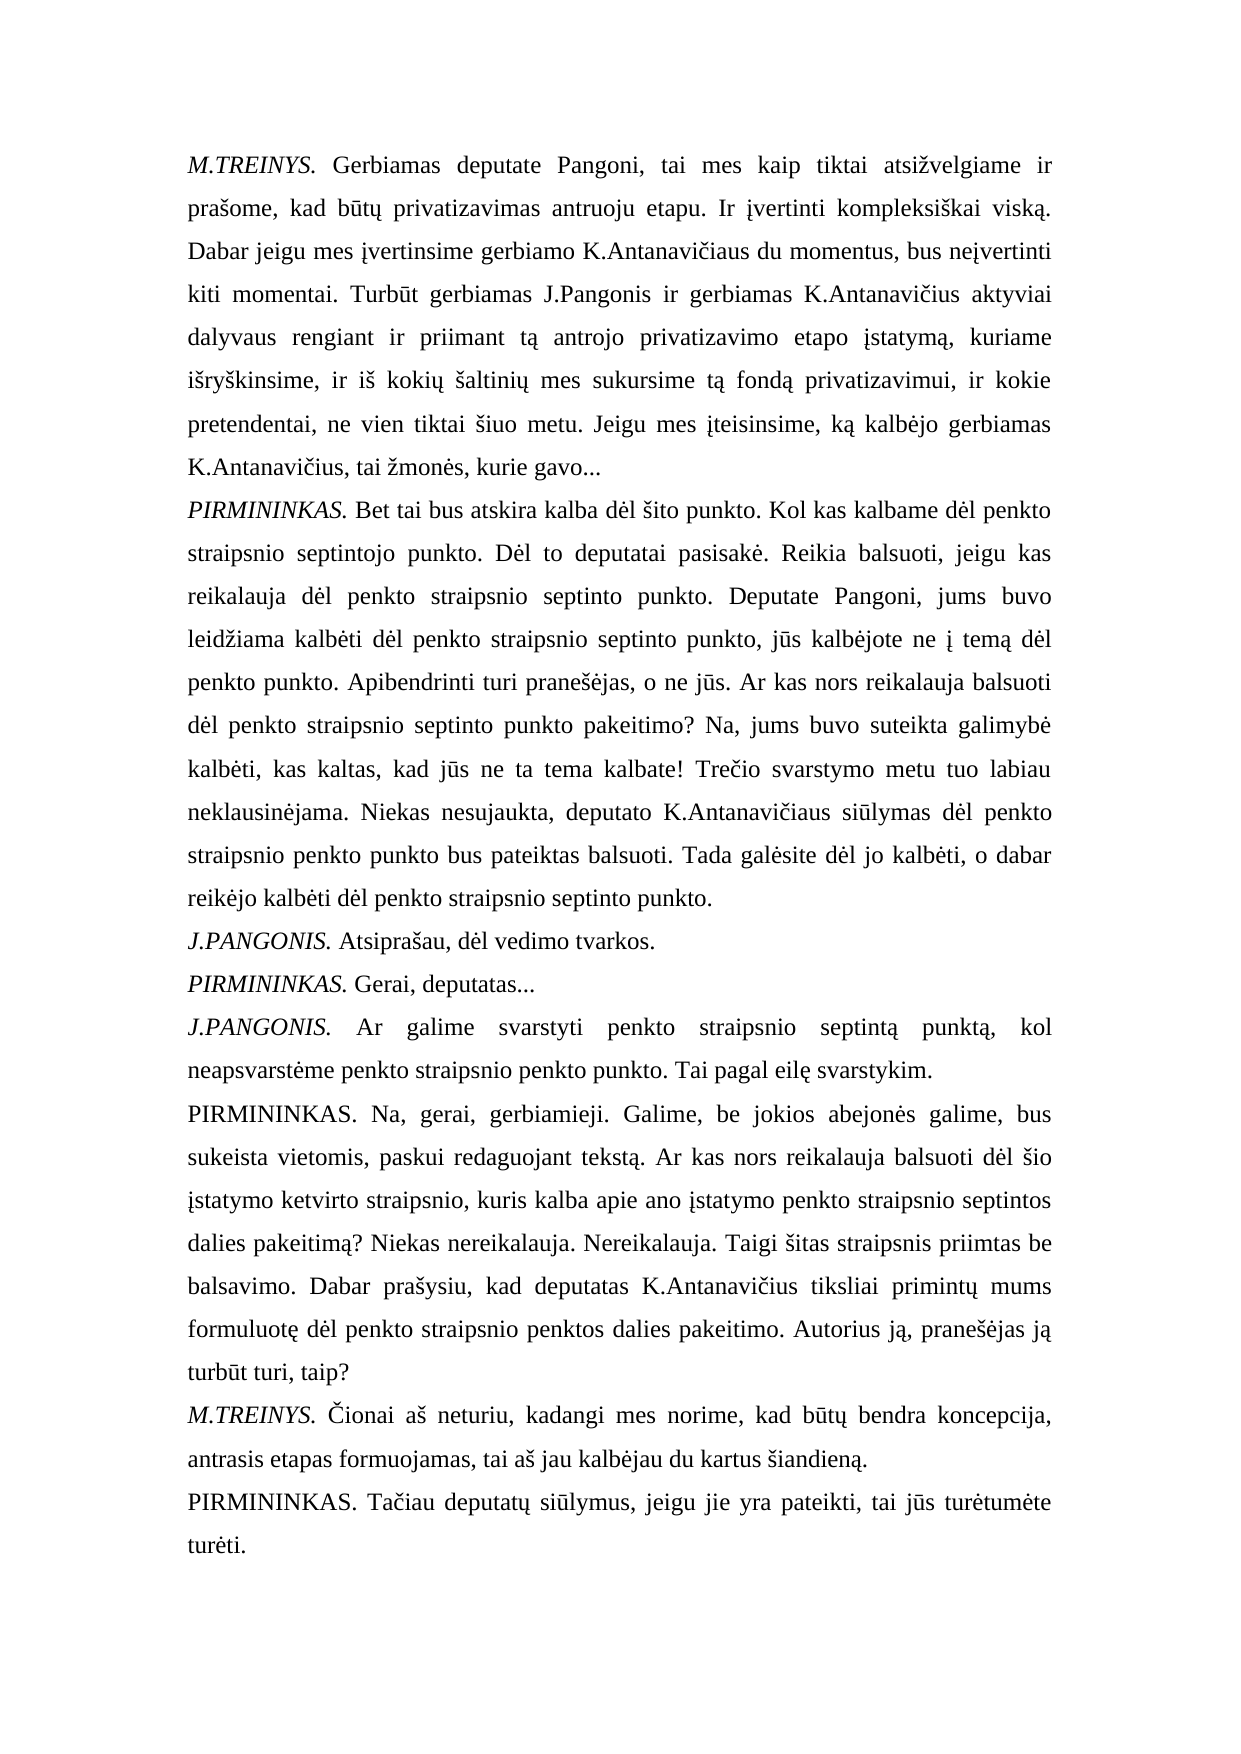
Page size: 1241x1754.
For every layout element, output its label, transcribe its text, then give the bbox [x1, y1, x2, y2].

text PIRMININKAS. Bet tai bus atskira kalba dėl šito punkto. Kol kas kalbame dėl penkto straipsnio septintojo punkto. Dėl to deputatai pasisakė. Reikia balsuoti, jeigu kas reikalauja dėl penkto straipsnio septinto punkto. Deputate Pangoni, jums buvo leidžiama kalbėti dėl penkto straipsnio septinto punkto, jūs kalbėjote ne į temą dėl penkto punkto. Apibendrinti turi pranešėjas, o ne jūs. Ar kas nors reikalauja balsuoti dėl penkto straipsnio septinto punkto pakeitimo? Na, jums buvo suteikta galimybė kalbėti, kas kaltas, kad jūs ne ta tema kalbate! Trečio svarstymo metu tuo labiau neklausinėjama. Niekas nesujaukta, deputato K.Antanavičiaus siūlymas dėl penkto straipsnio penkto punkto bus pateiktas balsuoti. Tada galėsite dėl jo kalbėti, o dabar reikėjo kalbėti dėl penkto straipsnio septinto punkto. [187, 495, 1053, 912]
text PIRMININKAS. Gerai, deputatas... [187, 969, 1053, 998]
text M.TREINYS. Gerbiamas deputate Pangoni, tai mes kaip tiktai atsižvelgiame ir prašome, kad būtų privatizavimas antruoju etapu. Ir įvertinti kompleksiškai viską. Dabar jeigu mes įvertinsime gerbiamo K.Antanavičiaus du momentus, bus neįvertinti kiti momentai. Turbūt gerbiamas J.Pangonis ir gerbiamas K.Antanavičius aktyviai dalyvaus rengiant ir priimant tą antrojo privatizavimo etapo įstatymą, kuriame išryškinsime, ir iš kokių šaltinių mes sukursime tą fondą privatizavimui, ir kokie pretendentai, ne vien tiktai šiuo metu. Jeigu mes įteisinsime, ką kalbėjo gerbiamas K.Antanavičius, tai žmonės, kurie gavo... [187, 150, 1053, 481]
text PIRMININKAS. Na, gerai, gerbiamieji. Galime, be jokios abejonės galime, bus sukeista vietomis, paskui redaguojant tekstą. Ar kas nors reikalauja balsuoti dėl šio įstatymo ketvirto straipsnio, kuris kalba apie ano įstatymo penkto straipsnio septintos dalies pakeitimą? Niekas nereikalauja. Nereikalauja. Taigi šitas straipsnis priimtas be balsavimo. Dabar prašysiu, kad deputatas K.Antanavičius tiksliai primintų mums formuluotę dėl penkto straipsnio penktos dalies pakeitimo. Autorius ją, pranešėjas ją turbūt turi, taip? [187, 1099, 1053, 1386]
text J.PANGONIS. Ar galime svarstyti penkto straipsnio septintą punktą, kol neapsvarstėme penkto straipsnio penkto punkto. Tai pagal eilę svarstykim. [187, 1012, 1053, 1084]
text PIRMININKAS. Tačiau deputatų siūlymus, jeigu jie yra pateikti, tai jūs turėtumėte turėti. [187, 1487, 1053, 1559]
text M.TREINYS. Čionai aš neturiu, kadangi mes norime, kad būtų bendra koncepcija, antrasis etapas formuojamas, tai aš jau kalbėjau du kartus šiandieną. [187, 1401, 1053, 1472]
text J.PANGONIS. Atsiprašau, dėl vedimo tvarkos. [187, 926, 1053, 955]
